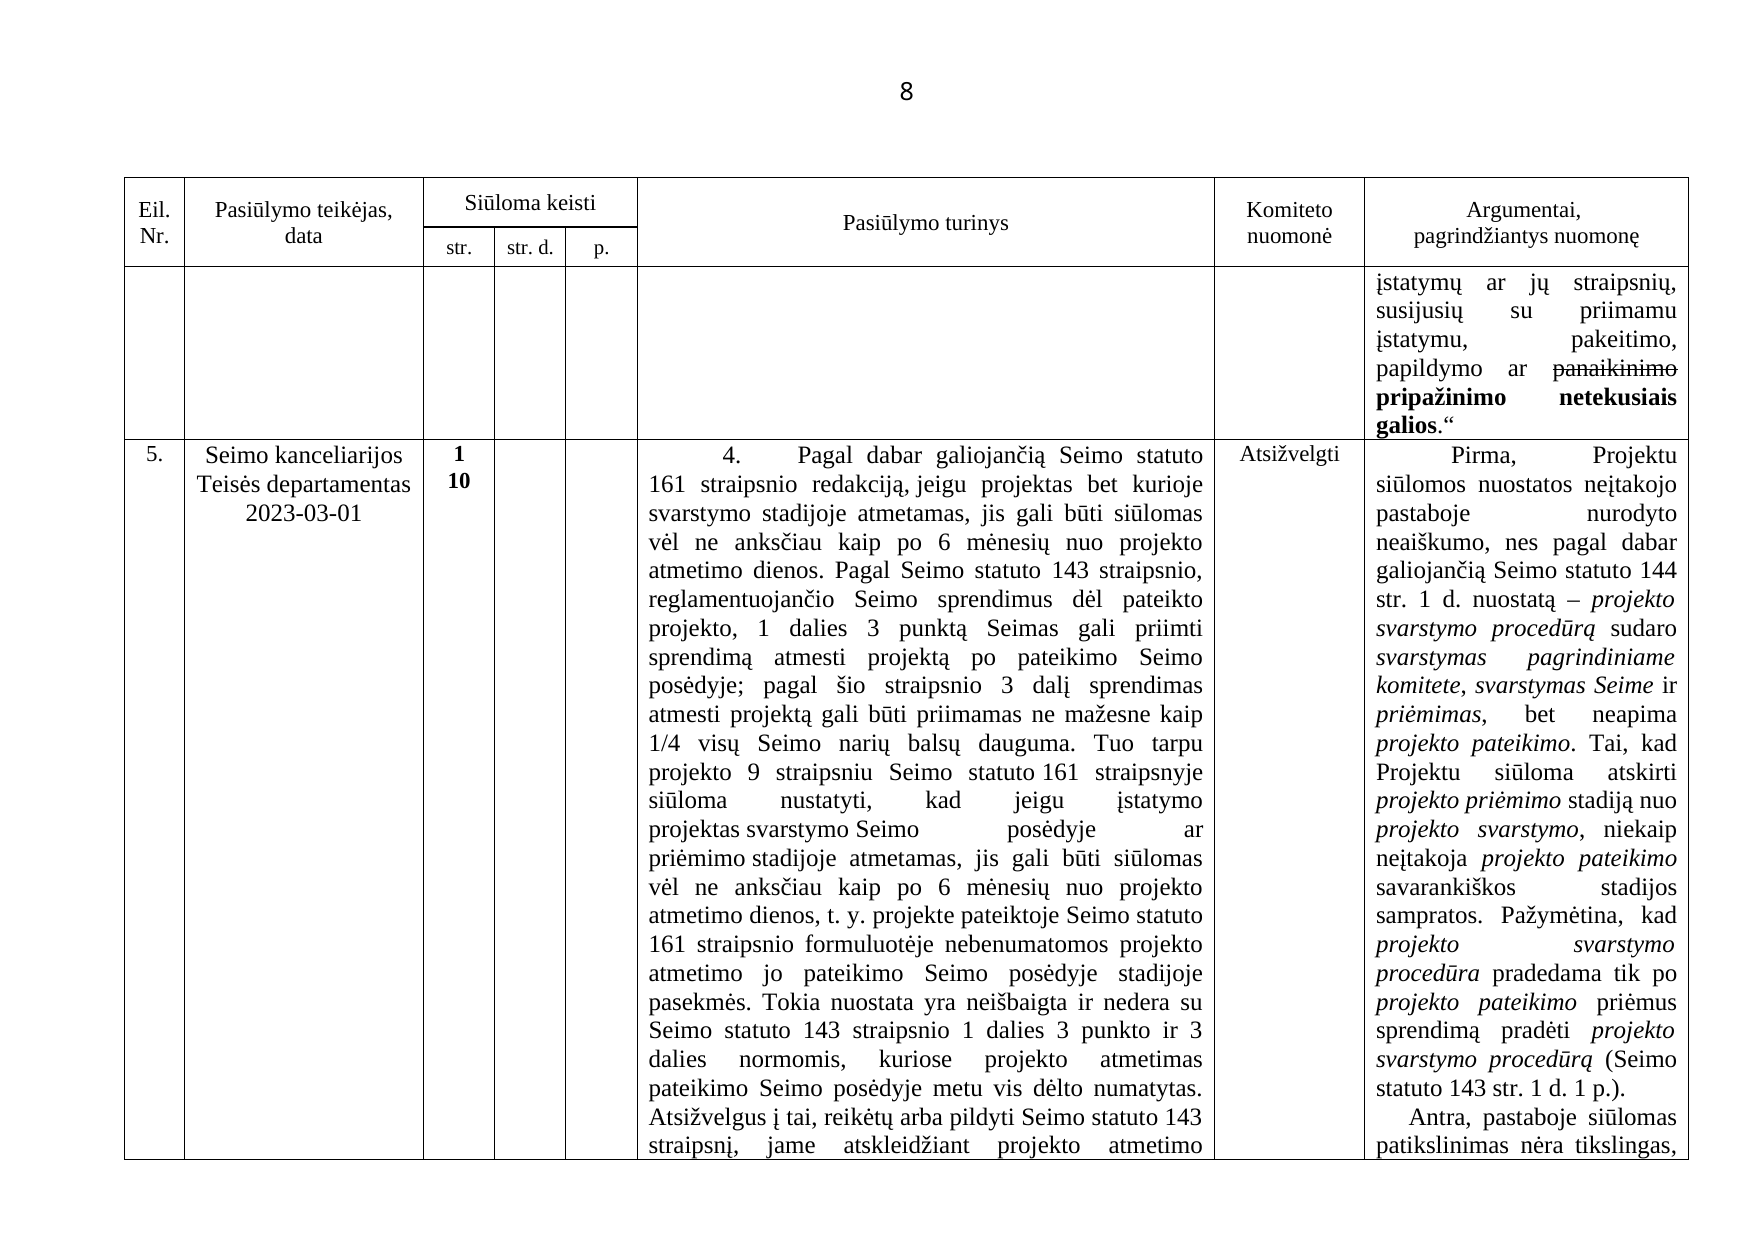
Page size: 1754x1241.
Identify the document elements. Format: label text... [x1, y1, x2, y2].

table_cell Pirma, Projektu siūlomos nuostatos neįtakojo pastaboje nurodyto neaiškumo, nes pagal dabar galiojančią Seimo statuto 144 str. 1 d. nuostatą – projekto svarstymo procedūrą sudaro svarstymas pagrindiniame komitete, svarstymas Seime ir priėmimas, bet neapima projekto pateikimo. Tai, kad Projektu siūloma atskirti projekto priėmimo stadiją nuo projekto svarstymo, niekaip neįtakoja projekto pateikimo savarankiškos stadijos sampratos. Pažymėtina, kad projekto svarstymo procedūra pradedama tik po projekto pateikimo priėmus sprendimą pradėti projekto svarstymo procedūrą (Seimo statuto 143 str. 1 d. 1 p.). Antra, pastaboje siūlomas patikslinimas nėra tikslingas, [1365, 440, 1688, 1159]
table_header Pasiūlymo turinys [638, 178, 1214, 266]
table_header Komiteto nuomonė [1215, 178, 1364, 266]
table_cell [125, 267, 184, 439]
table_cell [495, 267, 565, 439]
table_header Argumentai, pagrindžiantys nuomonę [1365, 178, 1688, 266]
table_header Eil. Nr. [125, 178, 184, 266]
table_cell [638, 267, 1214, 439]
table_cell str. d. [495, 228, 565, 266]
table_cell [495, 440, 565, 1159]
table_cell įstatymų ar jų straipsnių, susijusių su priimamu įstatymu, pakeitimo, papildymo ar panaikinimo pripažinimo netekusiais galios.“ [1365, 267, 1688, 439]
table_cell str. [424, 228, 494, 266]
table_cell [566, 267, 637, 439]
table_cell Atsižvelgti [1215, 440, 1364, 1159]
table_cell [566, 440, 637, 1159]
table_cell 1 10 [424, 440, 494, 1159]
table_header Siūloma keisti [424, 178, 637, 226]
table_cell [185, 267, 423, 439]
table_cell 4. Pagal dabar galiojančią Seimo statuto 161 straipsnio redakciją, jeigu projektas bet kurioje svarstymo stadijoje atmetamas, jis gali būti siūlomas vėl ne anksčiau kaip po 6 mėnesių nuo projekto atmetimo dienos. Pagal Seimo statuto 143 straipsnio, reglamentuojančio Seimo sprendimus dėl pateikto projekto, 1 dalies 3 punktą Seimas gali priimti sprendimą atmesti projektą po pateikimo Seimo posėdyje; pagal šio straipsnio 3 dalį sprendimas atmesti projektą gali būti priimamas ne mažesne kaip 1/4 visų Seimo narių balsų dauguma. Tuo tarpu projekto 9 straipsniu Seimo statuto 161 straipsnyje siūloma nustatyti, kad jeigu įstatymo projektas svarstymo Seimo posėdyje ar priėmimo stadijoje atmetamas, jis gali būti siūlomas vėl ne anksčiau kaip po 6 mėnesių nuo projekto atmetimo dienos, t. y. projekte pateiktoje Seimo statuto 161 straipsnio formuluotėje nebenumatomos projekto atmetimo jo pateikimo Seimo posėdyje stadijoje pasekmės. Tokia nuostata yra neišbaigta ir nedera su Seimo statuto 143 straipsnio 1 dalies 3 punkto ir 3 dalies normomis, kuriose projekto atmetimas pateikimo Seimo posėdyje metu vis dėlto numatytas. Atsižvelgus į tai, reikėtų arba pildyti Seimo statuto 143 straipsnį, jame atskleidžiant projekto atmetimo [638, 440, 1214, 1159]
table_cell 5. [125, 440, 184, 1159]
table_cell Seimo kanceliarijos Teisės departamentas 2023-03-01 [185, 440, 423, 1159]
table_cell [424, 267, 494, 439]
table_cell [1215, 267, 1364, 439]
table_cell p. [566, 228, 637, 266]
table_header Pasiūlymo teikėjas, data [185, 178, 423, 266]
